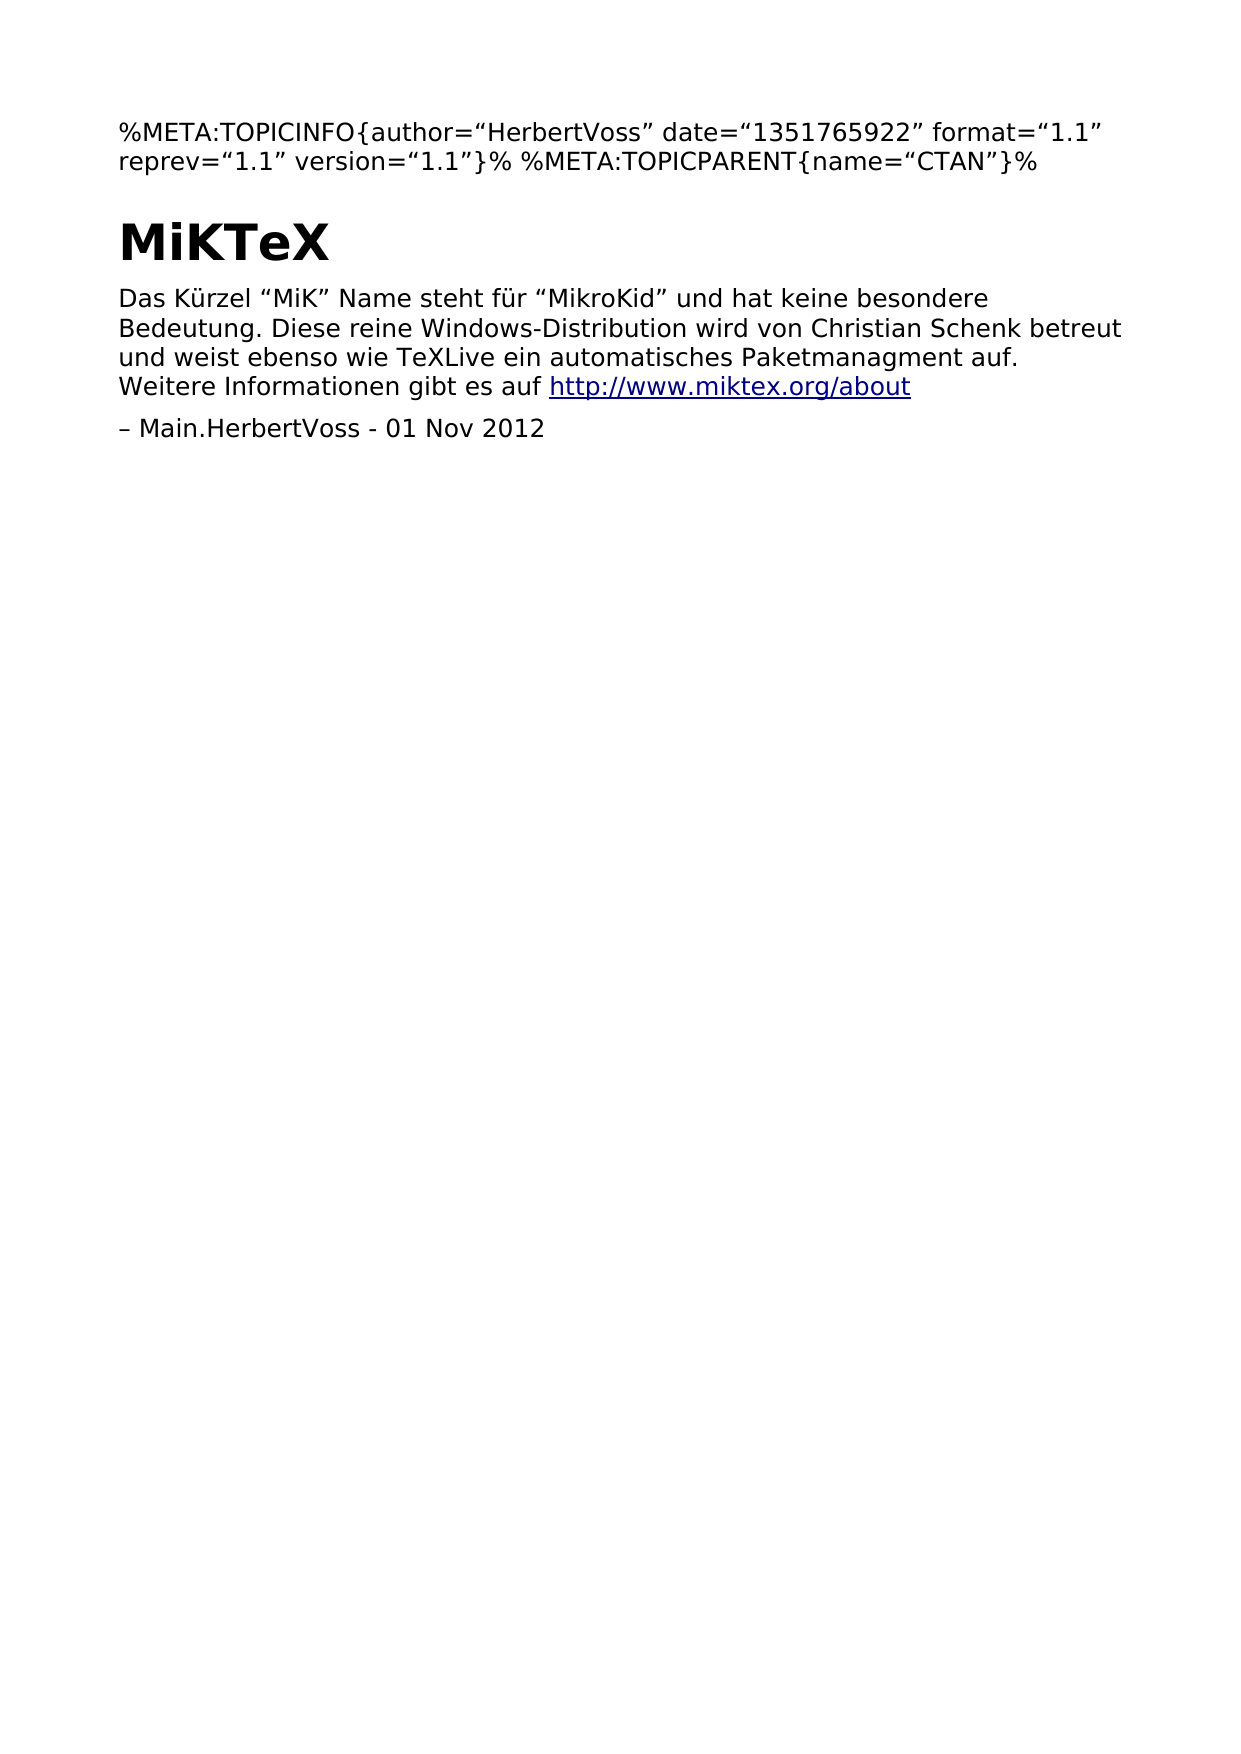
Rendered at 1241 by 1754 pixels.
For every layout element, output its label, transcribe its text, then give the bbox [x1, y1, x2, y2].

text %META:TOPICINFO{author=“HerbertVoss” date=“1351765922” format=“1.1” reprev=“1.1” version=“1.1”}% %META:TOPICPARENT{name=“CTAN”}% [118, 118, 1122, 176]
text Das Kürzel “MiK” Name steht für “MikroKid” und hat keine besondere Bedeutung. Diese reine Windows-Distribution wird von Christian Schenk betreut und weist ebenso wie TeXLive ein automatisches Paketmanagment auf. Weitere Informationen gibt es auf http://www.miktex.org/about [118, 285, 1122, 401]
text – Main.HerbertVoss - 01 Nov 2012 [118, 414, 1122, 443]
subtitle MiKTeX [118, 214, 1122, 272]
